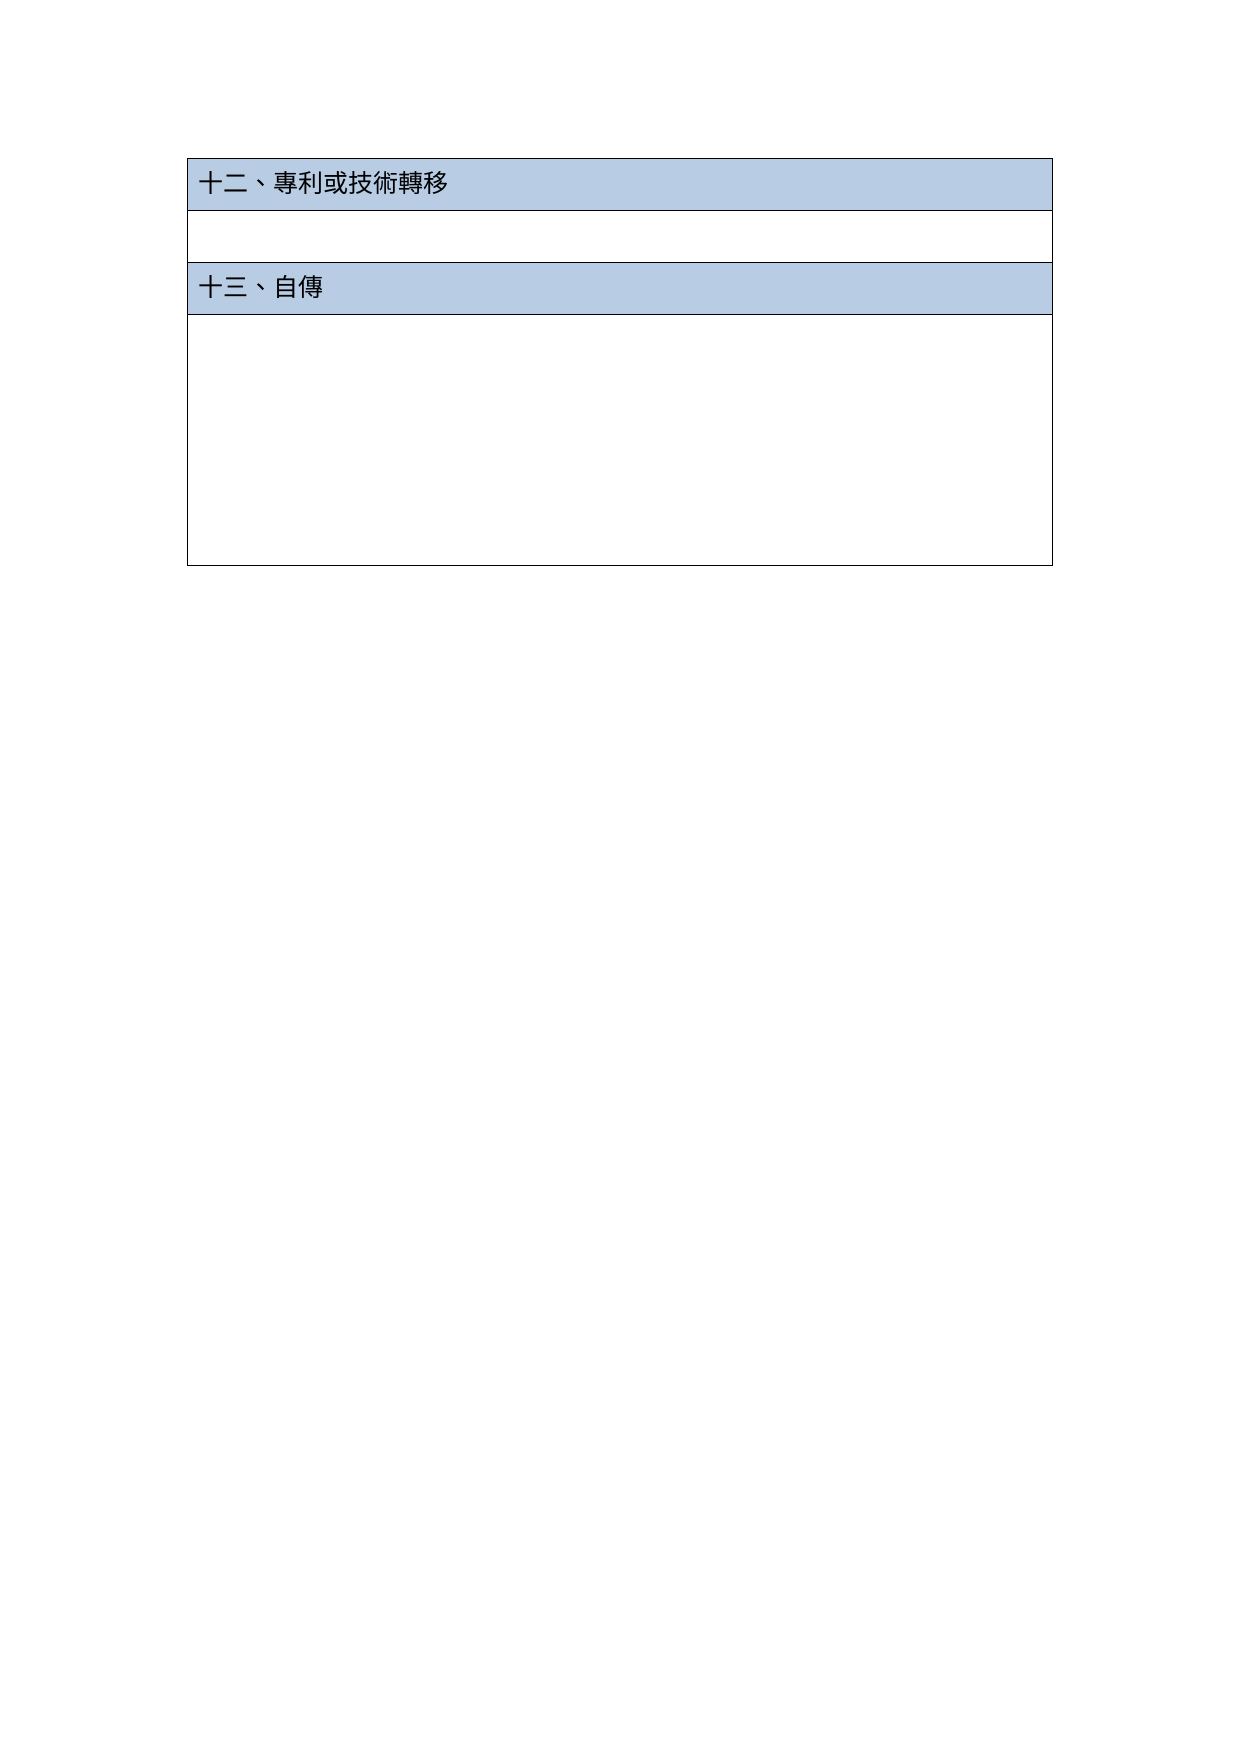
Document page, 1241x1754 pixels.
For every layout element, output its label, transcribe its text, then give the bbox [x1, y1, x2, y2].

table_cell [188, 315, 1052, 565]
table_cell 十二、專利或技術轉移 [188, 159, 1052, 210]
table_cell 十三、自傳 [188, 263, 1052, 314]
table_cell [188, 211, 1052, 262]
